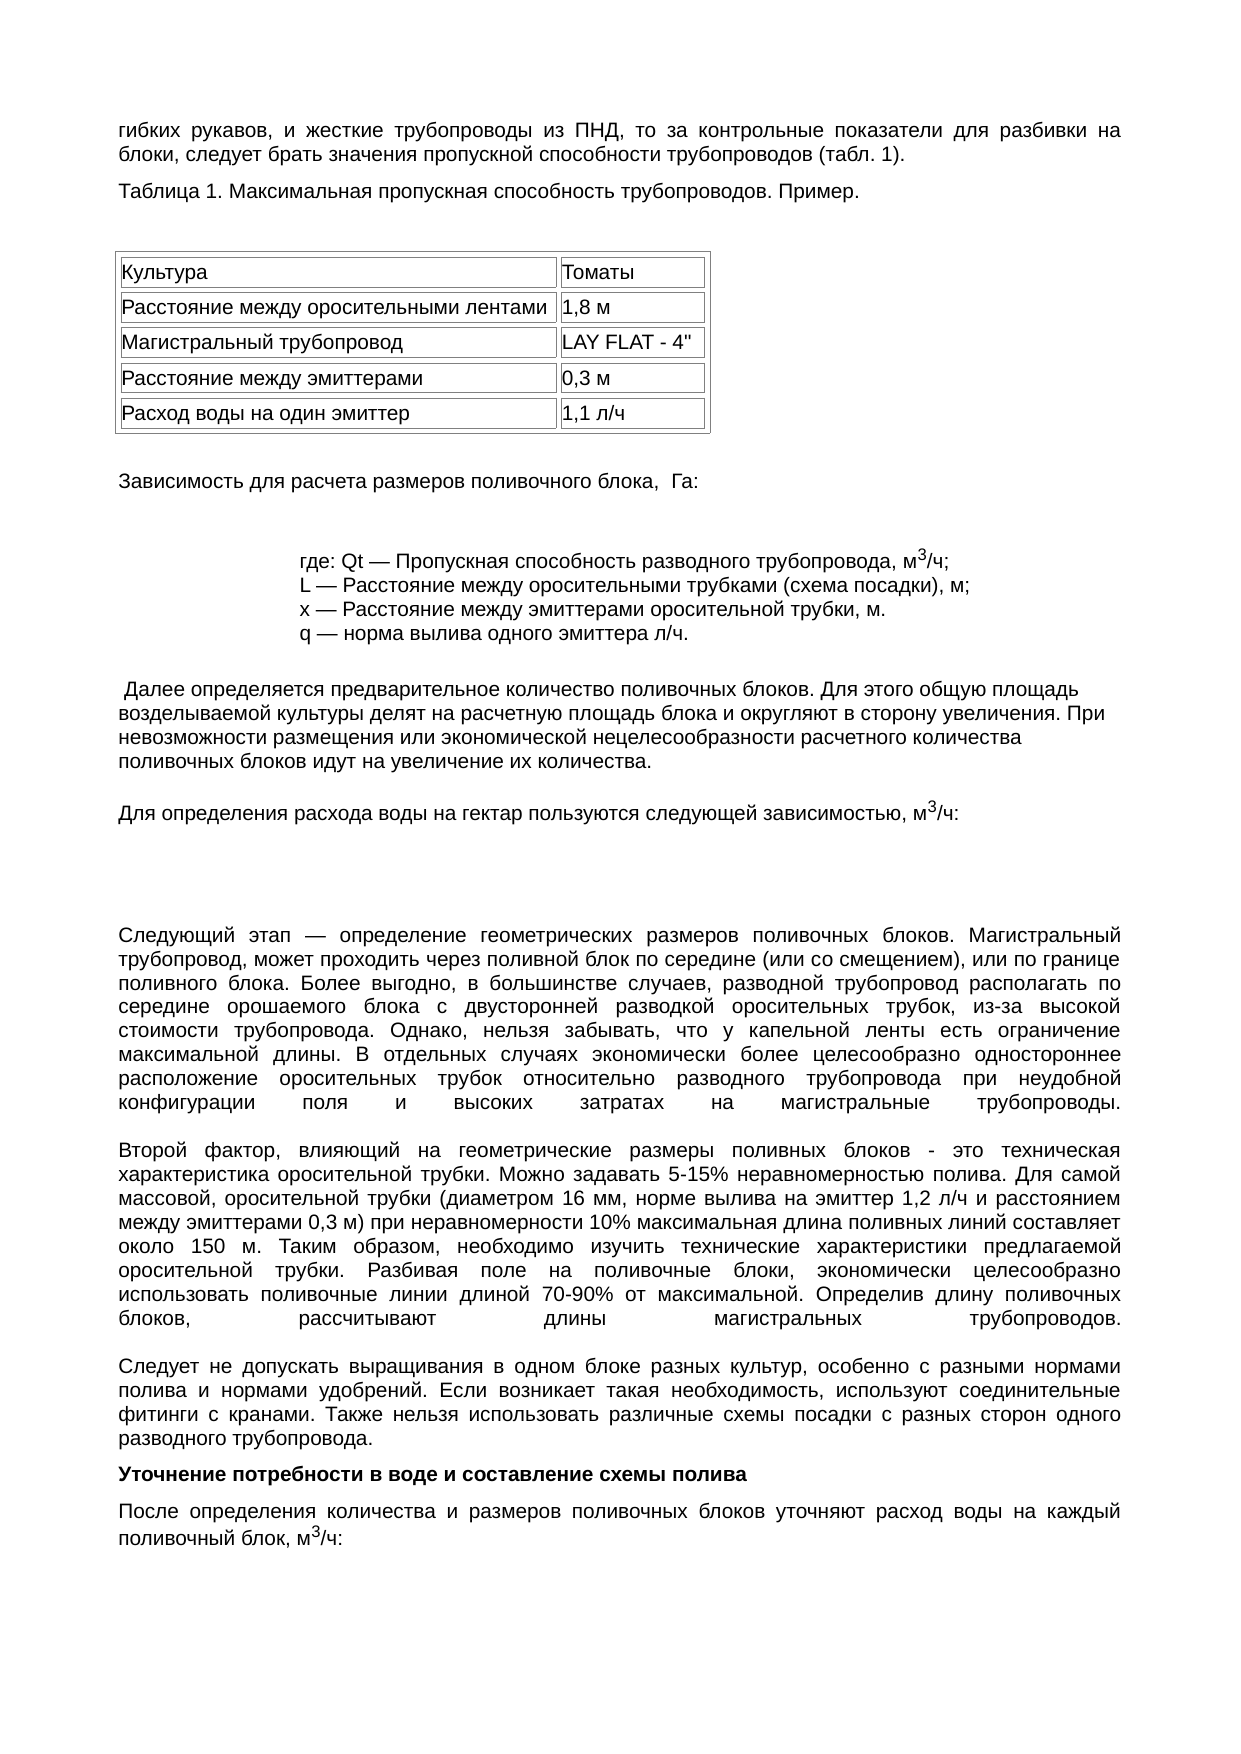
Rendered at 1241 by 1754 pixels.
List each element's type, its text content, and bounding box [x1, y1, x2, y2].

table_header [118, 542, 296, 677]
text гибких рукавов, и жесткие трубопроводы из ПНД, то за контрольные показатели для разбивки на блоки, следует брать значения пропускной способности трубопроводов (табл. 1). [118, 118, 1122, 166]
table_cell Расстояние между эмиттерами [118, 357, 559, 392]
table_cell Расстояние между оросительными лентами [118, 287, 559, 322]
text После определения количества и размеров поливочных блоков уточняют расход воды на каждый поливочный блок, м3/ч: [118, 1498, 1122, 1550]
table_cell LAY FLAT - 4" [559, 322, 707, 357]
text Зависимость для расчета размеров поливочного блока, Га: [118, 469, 1122, 493]
table_cell 0,3 м [559, 357, 707, 392]
table_header Томаты [559, 252, 707, 287]
table_cell 1,1 л/ч [559, 392, 707, 427]
text Таблица 1. Максимальная пропускная способность трубопроводов. Пример. [118, 178, 1122, 202]
table_cell Магистральный трубопровод [118, 322, 559, 357]
text Уточнение потребности в воде и составление схемы полива [118, 1462, 1122, 1486]
text Следующий этап — определение геометрических размеров поливочных блоков. Магистральный трубопровод, может проходить через поливной блок по середине (или со смещением), или по границе поливного блока. Более выгодно, в большинстве случаев, разводной трубопровод располагать по середине орошаемого блока с двусторонней разводкой оросительных трубок, из-за высокой стоимости трубопровода. Однако, нельзя забывать, что у капельной ленты есть ограничение максимальной длины. В отдельных случаях экономически более целесообразно одностороннее расположение оросительных трубок относительно разводного трубопровода при неудобной конфигурации поля и высоких затратах на магистральные трубопроводы. Второй фактор, влияющий на геометрические размеры поливных блоков - это техническая характеристика оросительной трубки. Можно задавать 5-15% неравномерностью полива. Для самой массовой, оросительной трубки (диаметром 16 мм, норме вылива на эмиттер 1,2 л/ч и расстоянием между эмиттерами 0,3 м) при неравномерности 10% максимальная длина поливных линий составляет около 150 м. Таким образом, необходимо изучить технические характеристики предлагаемой оросительной трубки. Разбивая поле на поливочные блоки, экономически целесообразно использовать поливочные линии длиной 70-90% от максимальной. Определив длину поливочных блоков, рассчитывают длины магистральных трубопроводов. Следует не допускать выращивания в одном блоке разных культур, особенно с разными нормами полива и нормами удобрений. Если возникает такая необходимость, используют соединительные фитинги с кранами. Также нельзя использовать различные схемы посадки с разных сторон одного разводного трубопровода. [118, 922, 1122, 1449]
table_header где: Qt — Пропускная способность разводного трубопровода, м3/ч; L — Расстояние между оросительными трубками (схема посадки), м; х — Расстояние между эмиттерами оросительной трубки, м. q — норма вылива одного эмиттера л/ч. [296, 542, 979, 677]
text Далее определяется предварительное количество поливочных блоков. Для этого общую площадь возделываемой культуры делят на расчетную площадь блока и округляют в сторону увеличения. При невозможности размещения или экономической нецелесообразности расчетного количества поливочных блоков идут на увеличение их количества. Для определения расхода воды на гектар пользуются следующей зависимостью, м3/ч: [118, 677, 1122, 825]
table_cell 1,8 м [559, 287, 707, 322]
table_cell Расход воды на один эмиттер [118, 392, 559, 427]
table_header Культура [118, 252, 559, 287]
